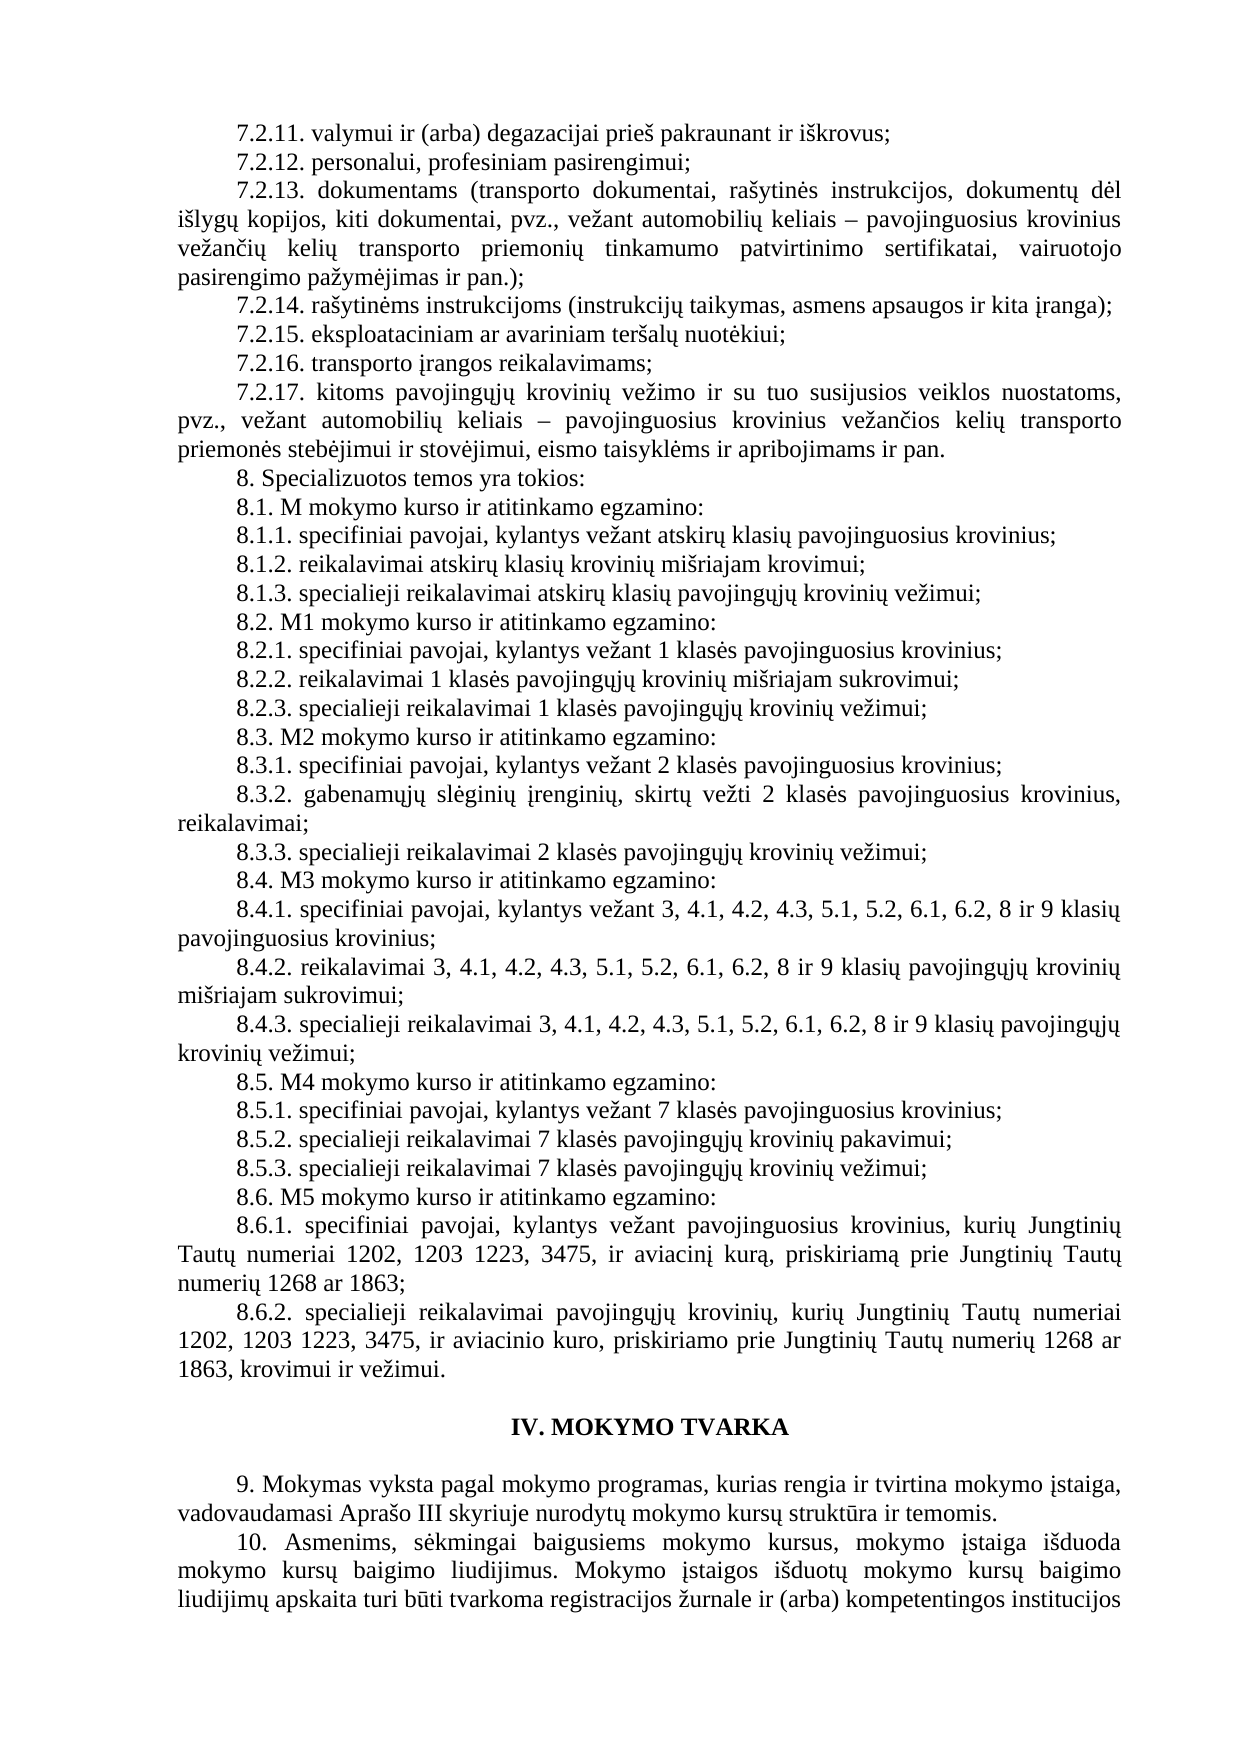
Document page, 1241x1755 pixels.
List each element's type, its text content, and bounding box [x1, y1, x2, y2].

text 7.2.16. transporto įrangos reikalavimams; [177, 348, 1122, 377]
text 8.1.2. reikalavimai atskirų klasių krovinių mišriajam krovimui; [177, 549, 1122, 578]
text 8.4. M3 mokymo kurso ir atitinkamo egzamino: [177, 866, 1122, 894]
text 8.4.2. reikalavimai 3, 4.1, 4.2, 4.3, 5.1, 5.2, 6.1, 6.2, 8 ir 9 klasių pavojingųjų krovinių mišriajam sukrovimui; [177, 952, 1122, 1009]
text 7.2.13. dokumentams (transporto dokumentai, rašytinės instrukcijos, dokumentų dėl išlygų kopijos, kiti dokumentai, pvz., vežant automobilių keliais – pavojinguosius krovinius vežančių kelių transporto priemonių tinkamumo patvirtinimo sertifikatai, vairuotojo pasirengimo pažymėjimas ir pan.); [177, 176, 1122, 291]
text 8.4.3. specialieji reikalavimai 3, 4.1, 4.2, 4.3, 5.1, 5.2, 6.1, 6.2, 8 ir 9 klasių pavojingųjų krovinių vežimui; [177, 1009, 1122, 1067]
text 8.1. M mokymo kurso ir atitinkamo egzamino: [177, 492, 1122, 521]
text 8.5.2. specialieji reikalavimai 7 klasės pavojingųjų krovinių pakavimui; [177, 1124, 1122, 1153]
text 8.4.1. specifiniai pavojai, kylantys vežant 3, 4.1, 4.2, 4.3, 5.1, 5.2, 6.1, 6.2, 8 ir 9 klasių pavojinguosius krovinius; [177, 894, 1122, 952]
text 8.6. M5 mokymo kurso ir atitinkamo egzamino: [177, 1182, 1122, 1211]
text 8.6.1. specifiniai pavojai, kylantys vežant pavojinguosius krovinius, kurių Jungtinių Tautų numeriai 1202, 1203 1223, 3475, ir aviacinį kurą, priskiriamą prie Jungtinių Tautų numerių 1268 ar 1863; [177, 1211, 1122, 1297]
text 7.2.14. rašytinėms instrukcijoms (instrukcijų taikymas, asmens apsaugos ir kita įranga); [177, 291, 1122, 319]
text 8.5.3. specialieji reikalavimai 7 klasės pavojingųjų krovinių vežimui; [177, 1153, 1122, 1182]
text 8.2. M1 mokymo kurso ir atitinkamo egzamino: [177, 607, 1122, 636]
text 8.3.1. specifiniai pavojai, kylantys vežant 2 klasės pavojinguosius krovinius; [177, 751, 1122, 779]
text 8.1.1. specifiniai pavojai, kylantys vežant atskirų klasių pavojinguosius krovinius; [177, 521, 1122, 549]
text 8.5.1. specifiniai pavojai, kylantys vežant 7 klasės pavojinguosius krovinius; [177, 1096, 1122, 1124]
text 8.1.3. specialieji reikalavimai atskirų klasių pavojingųjų krovinių vežimui; [177, 578, 1122, 607]
text 8.2.2. reikalavimai 1 klasės pavojingųjų krovinių mišriajam sukrovimui; [177, 664, 1122, 693]
text 9. Mokymas vyksta pagal mokymo programas, kurias rengia ir tvirtina mokymo įstaiga, vadovaudamasi Aprašo III skyriuje nurodytų mokymo kursų struktūra ir temomis. [177, 1469, 1122, 1527]
text 7.2.11. valymui ir (arba) degazacijai prieš pakraunant ir iškrovus; [177, 118, 1122, 147]
text 7.2.15. eksploataciniam ar avariniam teršalų nuotėkiui; [177, 319, 1122, 348]
text 8. Specializuotos temos yra tokios: [177, 463, 1122, 492]
text 8.2.1. specifiniai pavojai, kylantys vežant 1 klasės pavojinguosius krovinius; [177, 636, 1122, 664]
text 8.3.3. specialieji reikalavimai 2 klasės pavojingųjų krovinių vežimui; [177, 837, 1122, 866]
text 8.5. M4 mokymo kurso ir atitinkamo egzamino: [177, 1067, 1122, 1096]
text 8.6.2. specialieji reikalavimai pavojingųjų krovinių, kurių Jungtinių Tautų numeriai 1202, 1203 1223, 3475, ir aviacinio kuro, priskiriamo prie Jungtinių Tautų numerių 1268 ar 1863, krovimui ir vežimui. [177, 1297, 1122, 1383]
text 8.3. M2 mokymo kurso ir atitinkamo egzamino: [177, 722, 1122, 751]
text IV. MOKYMO TVARKA [177, 1412, 1122, 1441]
text 8.3.2. gabenamųjų slėginių įrenginių, skirtų vežti 2 klasės pavojinguosius krovinius, reikalavimai; [177, 779, 1122, 837]
text 7.2.17. kitoms pavojingųjų krovinių vežimo ir su tuo susijusios veiklos nuostatoms, pvz., vežant automobilių keliais – pavojinguosius krovinius vežančios kelių transporto priemonės stebėjimui ir stovėjimui, eismo taisyklėms ir apribojimams ir pan. [177, 377, 1122, 463]
text 8.2.3. specialieji reikalavimai 1 klasės pavojingųjų krovinių vežimui; [177, 693, 1122, 722]
text 7.2.12. personalui, profesiniam pasirengimui; [177, 147, 1122, 176]
text 10. Asmenims, sėkmingai baigusiems mokymo kursus, mokymo įstaiga išduoda mokymo kursų baigimo liudijimus. Mokymo įstaigos išduotų mokymo kursų baigimo liudijimų apskaita turi būti tvarkoma registracijos žurnale ir (arba) kompetentingos institucijos [177, 1527, 1122, 1613]
